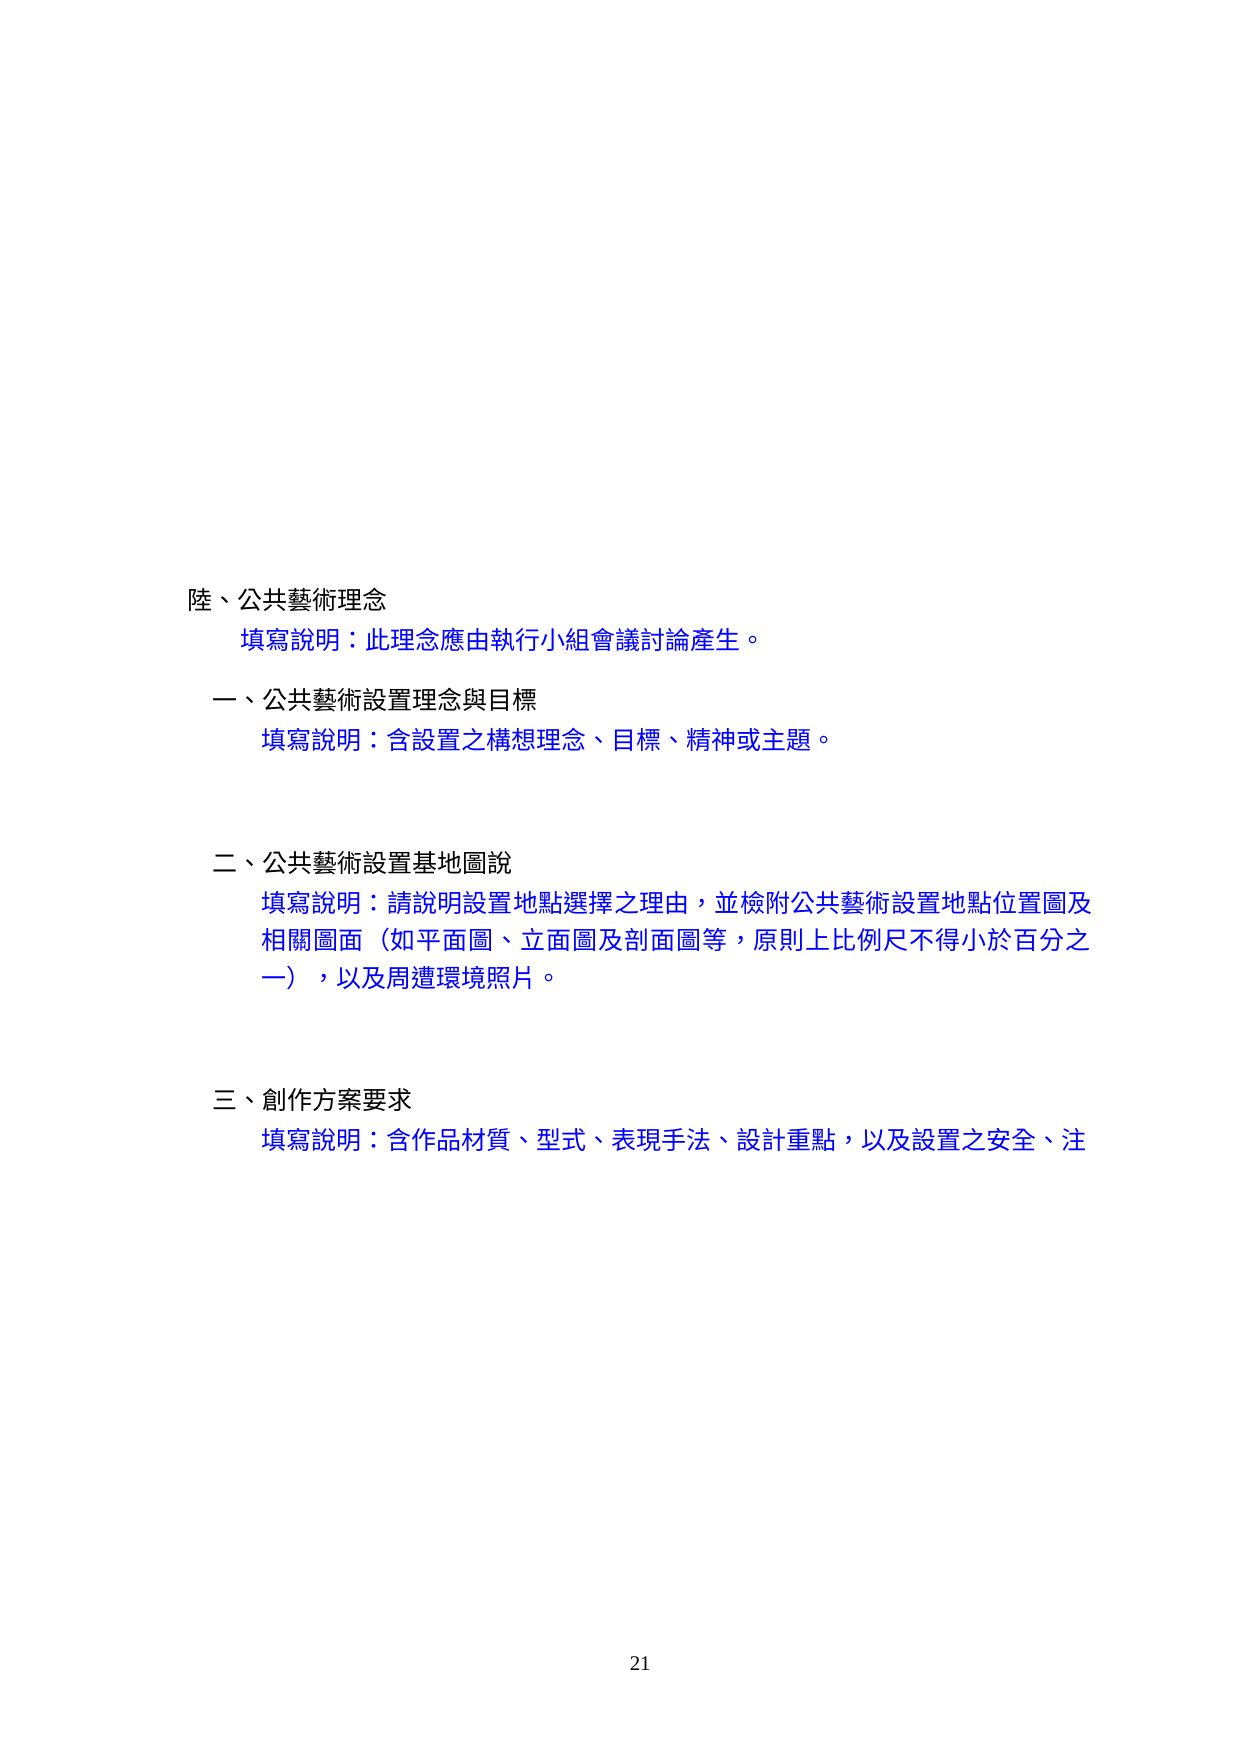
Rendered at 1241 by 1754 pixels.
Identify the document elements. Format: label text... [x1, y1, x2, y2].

text 陸、公共藝術理念 [187, 557, 1092, 619]
text 二、公共藝術設置基地圖說 [187, 819, 1092, 882]
text 填寫說明：含作品材質、型式、表現手法、設計重點，以及設置之安全、注 [261, 1119, 1092, 1157]
text 填寫說明：此理念應由執行小組會議討論產生。 [240, 619, 1092, 657]
text 一、公共藝術設置理念與目標 [187, 657, 1092, 719]
text 填寫說明：請說明設置地點選擇之理由，並檢附公共藝術設置地點位置圖及相關圖面（如平面圖、立面圖及剖面圖等，原則上比例尺不得小於百分之一），以及周遭環境照片。 [261, 882, 1092, 994]
text 三、創作方案要求 [187, 1057, 1092, 1119]
text 填寫說明：含設置之構想理念、目標、精神或主題。 [240, 719, 1092, 757]
